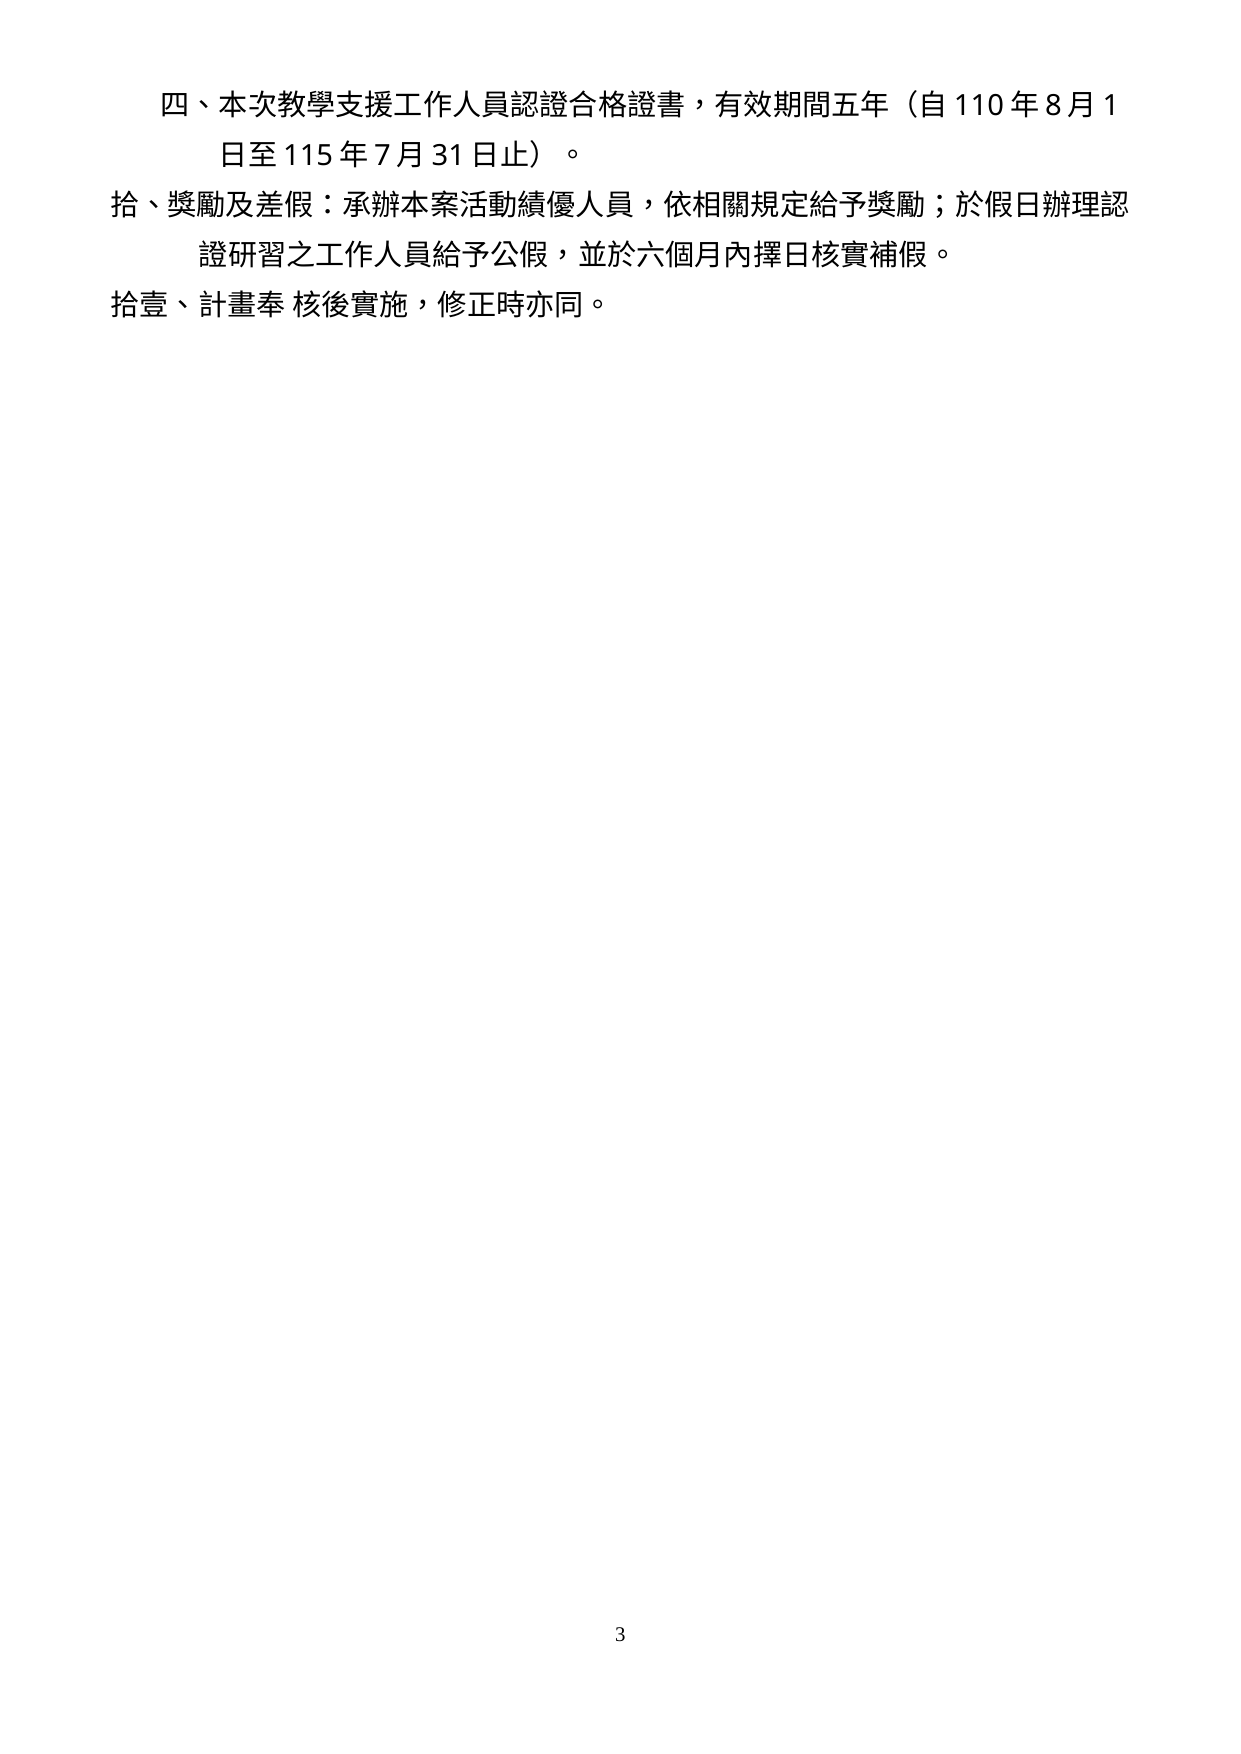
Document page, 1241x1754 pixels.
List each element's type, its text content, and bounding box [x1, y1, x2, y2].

text 四、本次教學支援工作人員認證合格證書，有效期間五年（自110年8月1日至115年7月31日止）。 [160, 75, 1130, 175]
text 拾壹、計畫奉 核後實施，修正時亦同。 [110, 275, 1130, 325]
text 拾、獎勵及差假：承辦本案活動績優人員，依相關規定給予獎勵；於假日辦理認證研習之工作人員給予公假，並於六個月內擇日核實補假。 [110, 175, 1130, 275]
